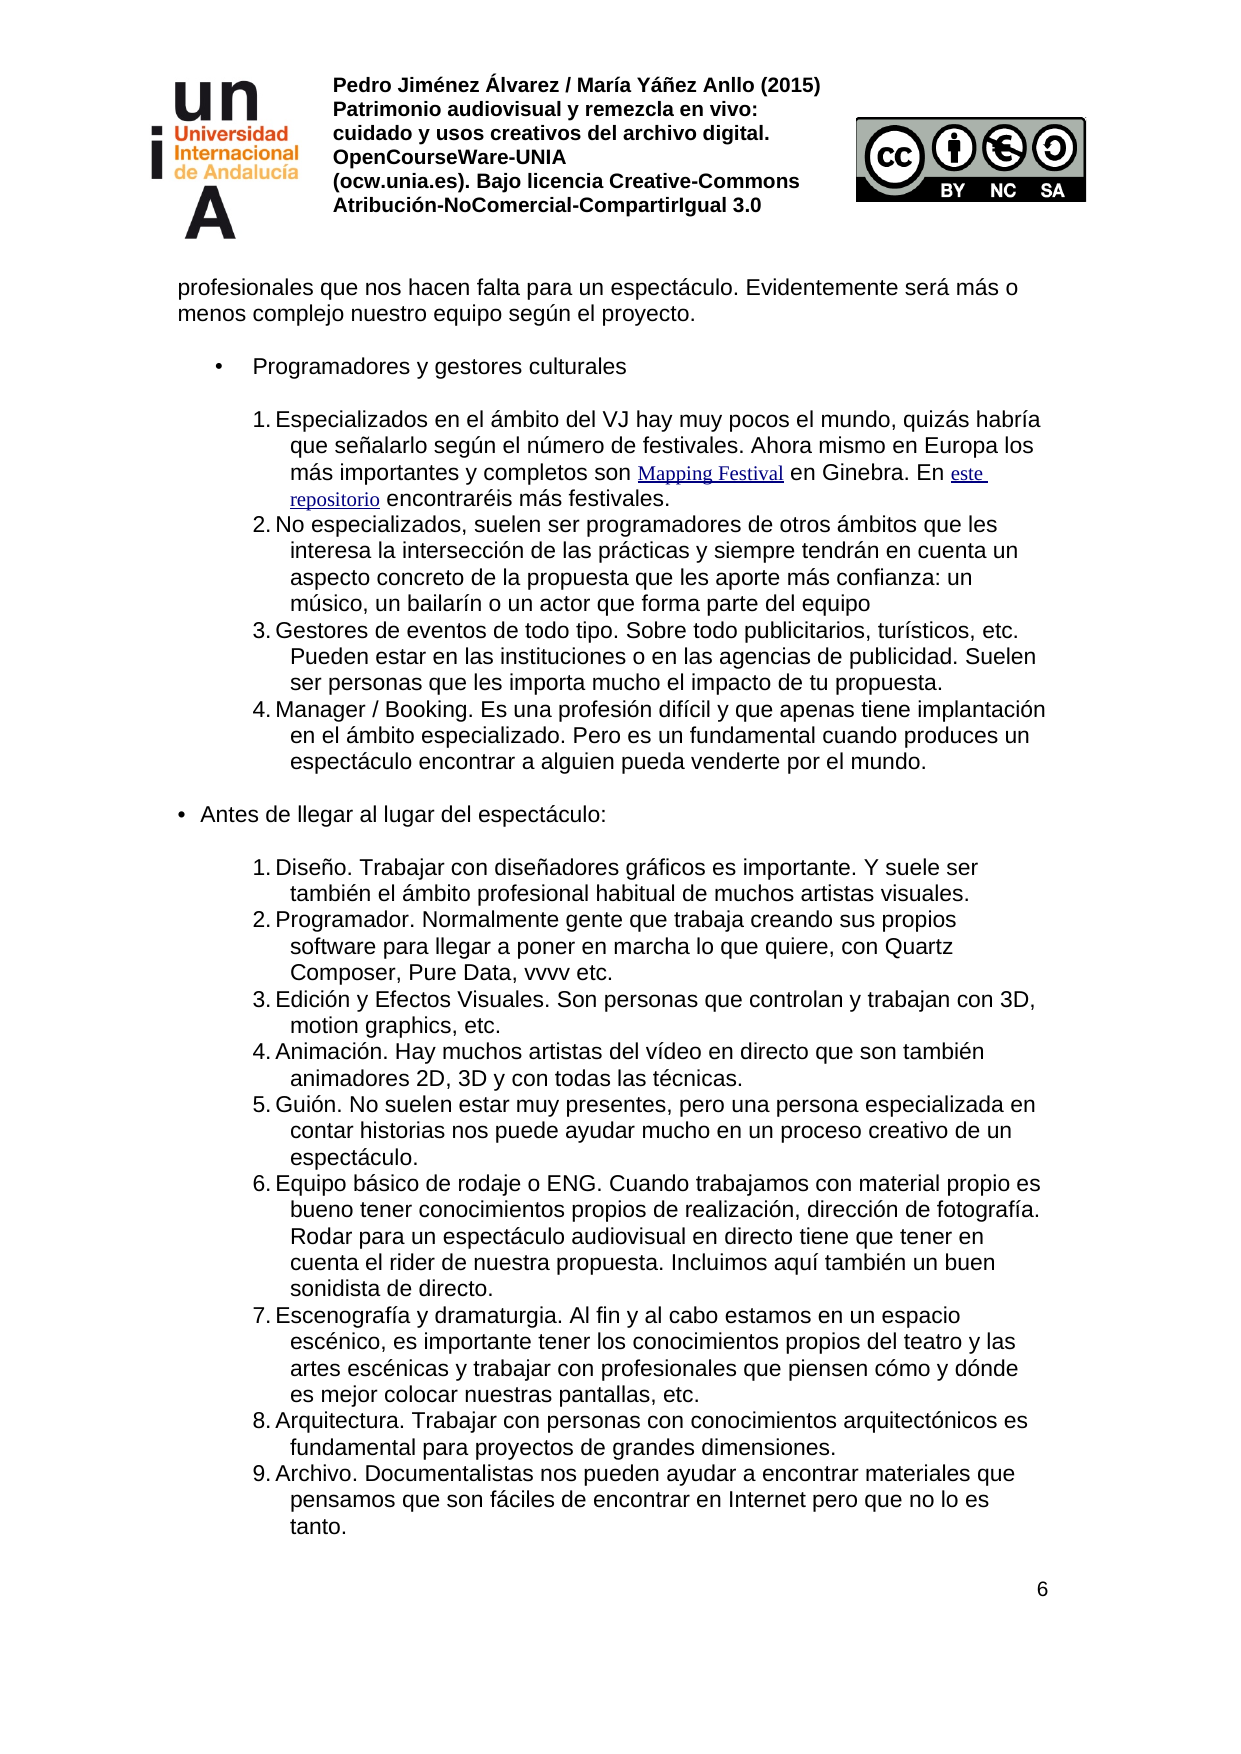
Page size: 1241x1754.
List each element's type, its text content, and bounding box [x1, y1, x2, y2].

list Escenografía y dramaturgia. Al fin y al cabo estamos en un espacio escénico, es importante tener los conocimientos propios del teatro y las artes escénicas y trabajar con profesionales que piensen cómo y dónde es mejor colocar nuestras pantallas, etc. [252, 1302, 1048, 1407]
list Gestores de eventos de todo tipo. Sobre todo publicitarios, turísticos, etc. Pueden estar en las instituciones o en las agencias de publicidad. Suelen ser personas que les importa mucho el impacto de tu propuesta. [252, 617, 1048, 696]
list Programador. Normalmente gente que trabaja creando sus propios software para llegar a poner en marcha lo que quiere, con Quartz Composer, Pure Data, vvvv etc. [252, 906, 1048, 986]
list Guión. No suelen estar muy presentes, pero una persona especializada en contar historias nos puede ayudar mucho en un proceso creativo de un espectáculo. [252, 1091, 1048, 1170]
list Equipo básico de rodaje o ENG. Cuando trabajamos con material propio es bueno tener conocimientos propios de realización, dirección de fotografía. Rodar para un espectáculo audiovisual en directo tiene que tener en cuenta el rider de nuestra propuesta. Incluimos aquí también un buen sonidista de directo. [252, 1170, 1048, 1302]
list Antes de llegar al lugar del espectáculo: [177, 801, 1048, 827]
picture [148, 77, 303, 242]
list Archivo. Documentalistas nos pueden ayudar a encontrar materiales que pensamos que son fáciles de encontrar en Internet pero que no lo es tanto. [252, 1460, 1048, 1539]
list Especializados en el ámbito del VJ hay muy pocos el mundo, quizás habría que señalarlo según el número de festivales. Ahora mismo en Europa los más importantes y completos son Mapping Festival en Ginebra. En este repositorio encontraréis más festivales. [252, 406, 1048, 511]
list Arquitectura. Trabajar con personas con conocimientos arquitectónicos es fundamental para proyectos de grandes dimensiones. [252, 1407, 1048, 1460]
text profesionales que nos hacen falta para un espectáculo. Evidentemente será más o menos complejo nuestro equipo según el proyecto. [177, 274, 1048, 327]
list Programadores y gestores culturales [215, 353, 1048, 379]
list Animación. Hay muchos artistas del vídeo en directo que son también animadores 2D, 3D y con todas las técnicas. [252, 1038, 1048, 1091]
list No especializados, suelen ser programadores de otros ámbitos que les interesa la intersección de las prácticas y siempre tendrán en cuenta un aspecto concreto de la propuesta que les aporte más confianza: un músico, un bailarín o un actor que forma parte del equipo [252, 511, 1048, 617]
list Edición y Efectos Visuales. Son personas que controlan y trabajan con 3D, motion graphics, etc. [252, 986, 1048, 1038]
list Diseño. Trabajar con diseñadores gráficos es importante. Y suele ser también el ámbito profesional habitual de muchos artistas visuales. [252, 854, 1048, 906]
list Manager / Booking. Es una profesión difícil y que apenas tiene implantación en el ámbito especializado. Pero es un fundamental cuando produces un espectáculo encontrar a alguien pueda venderte por el mundo. [252, 696, 1048, 775]
